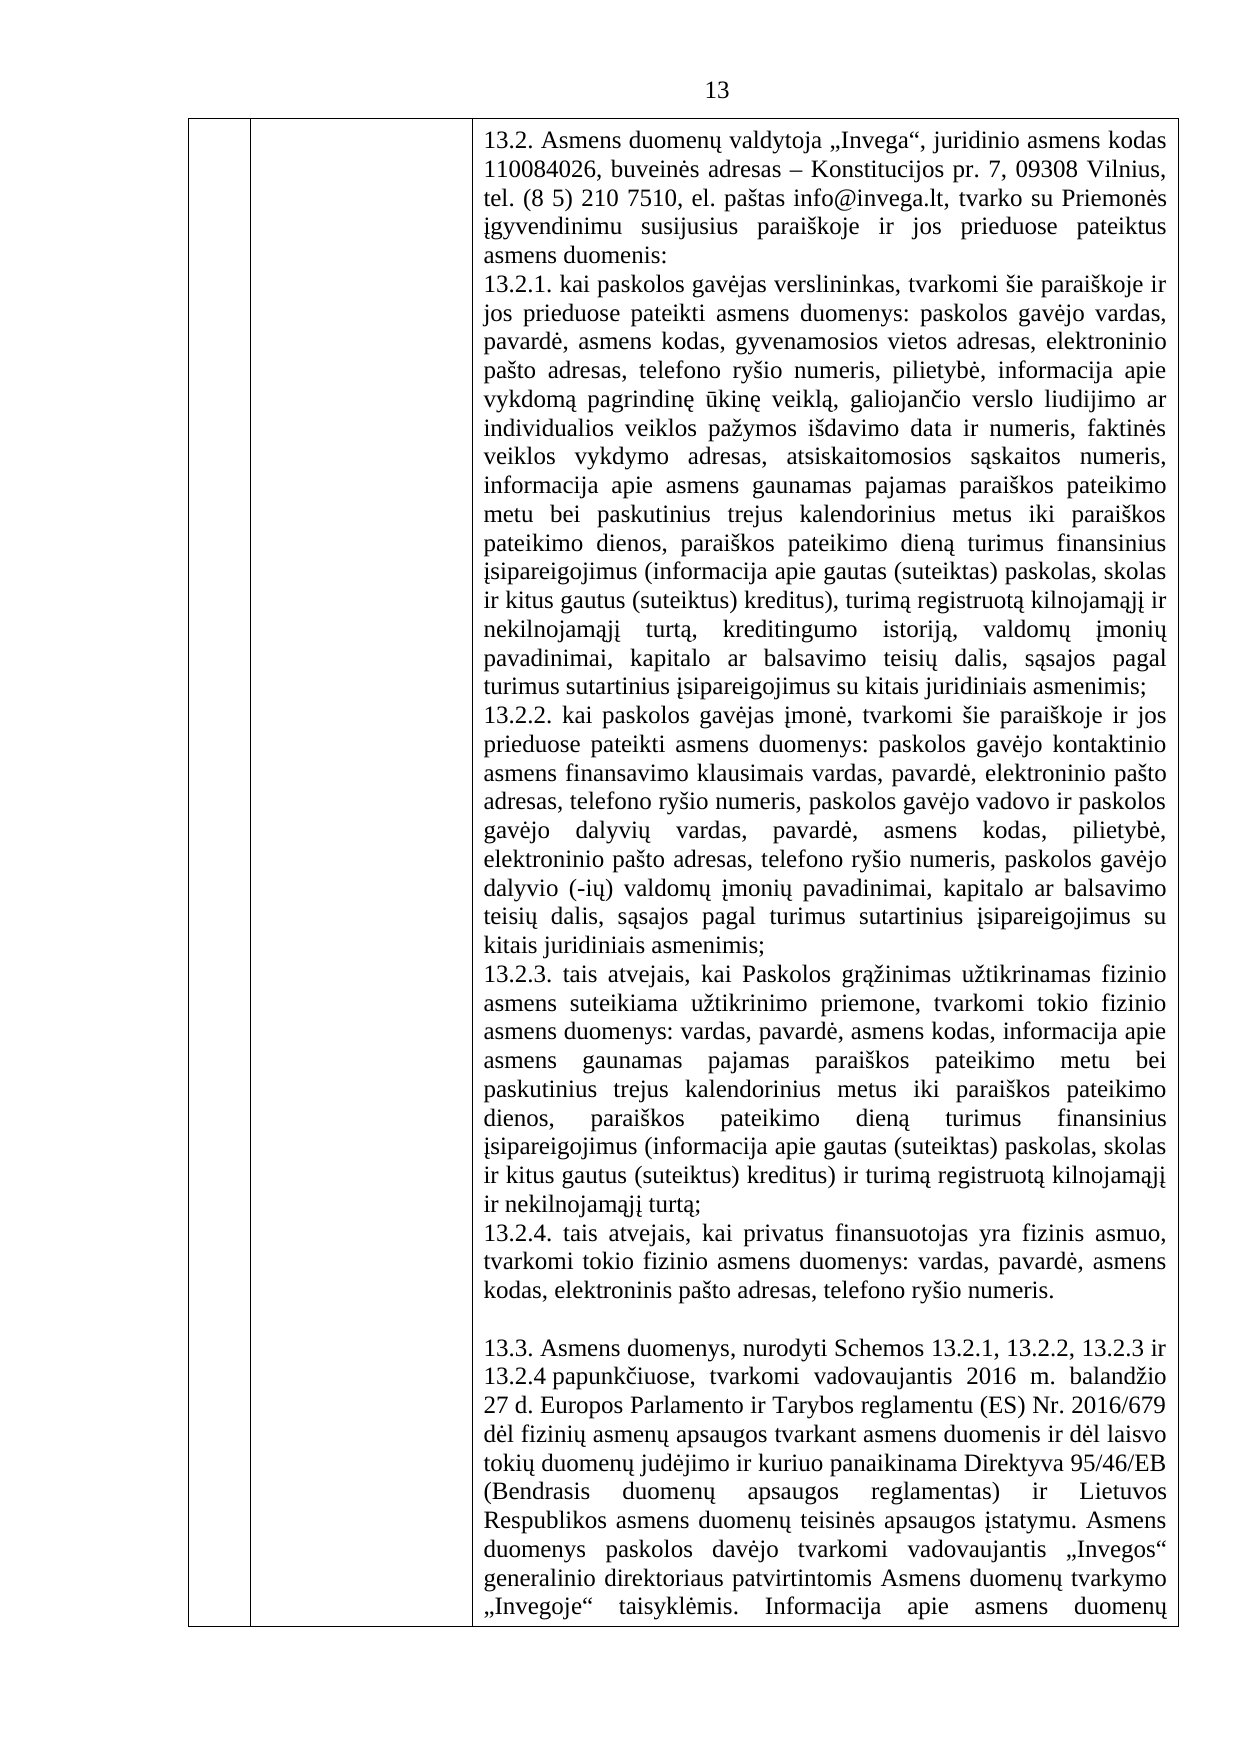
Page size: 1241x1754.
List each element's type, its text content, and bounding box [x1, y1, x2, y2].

table_cell [251, 119, 472, 1626]
table_cell [189, 119, 250, 1626]
table_cell 13.2. Asmens duomenų valdytoja „Invega“, juridinio asmens kodas 110084026, buveinės adresas – Konstitucijos pr. 7, 09308 Vilnius, tel. (8 5) 210 7510, el. paštas info@invega.lt, tvarko su Priemonės įgyvendinimu susijusius paraiškoje ir jos prieduose pateiktus asmens duomenis: 13.2.1. kai paskolos gavėjas verslininkas, tvarkomi šie paraiškoje ir jos prieduose pateikti asmens duomenys: paskolos gavėjo vardas, pavardė, asmens kodas, gyvenamosios vietos adresas, elektroninio pašto adresas, telefono ryšio numeris, pilietybė, informacija apie vykdomą pagrindinę ūkinę veiklą, galiojančio verslo liudijimo ar individualios veiklos pažymos išdavimo data ir numeris, faktinės veiklos vykdymo adresas, atsiskaitomosios sąskaitos numeris, informacija apie asmens gaunamas pajamas paraiškos pateikimo metu bei paskutinius trejus kalendorinius metus iki paraiškos pateikimo dienos, paraiškos pateikimo dieną turimus finansinius įsipareigojimus (informacija apie gautas (suteiktas) paskolas, skolas ir kitus gautus (suteiktus) kreditus), turimą registruotą kilnojamąjį ir nekilnojamąjį turtą, kreditingumo istoriją, valdomų įmonių pavadinimai, kapitalo ar balsavimo teisių dalis, sąsajos pagal turimus sutartinius įsipareigojimus su kitais juridiniais asmenimis; 13.2.2. kai paskolos gavėjas įmonė, tvarkomi šie paraiškoje ir jos prieduose pateikti asmens duomenys: paskolos gavėjo kontaktinio asmens finansavimo klausimais vardas, pavardė, elektroninio pašto adresas, telefono ryšio numeris, paskolos gavėjo vadovo ir paskolos gavėjo dalyvių vardas, pavardė, asmens kodas, pilietybė, elektroninio pašto adresas, telefono ryšio numeris, paskolos gavėjo dalyvio (-ių) valdomų įmonių pavadinimai, kapitalo ar balsavimo teisių dalis, sąsajos pagal turimus sutartinius įsipareigojimus su kitais juridiniais asmenimis; 13.2.3. tais atvejais, kai Paskolos grąžinimas užtikrinamas fizinio asmens suteikiama užtikrinimo priemone, tvarkomi tokio fizinio asmens duomenys: vardas, pavardė, asmens kodas, informacija apie asmens gaunamas pajamas paraiškos pateikimo metu bei paskutinius trejus kalendorinius metus iki paraiškos pateikimo dienos, paraiškos pateikimo dieną turimus finansinius įsipareigojimus (informacija apie gautas (suteiktas) paskolas, skolas ir kitus gautus (suteiktus) kreditus) ir turimą registruotą kilnojamąjį ir nekilnojamąjį turtą; 13.2.4. tais atvejais, kai privatus finansuotojas yra fizinis asmuo, tvarkomi tokio fizinio asmens duomenys: vardas, pavardė, asmens kodas, elektroninis pašto adresas, telefono ryšio numeris. 13.3. Asmens duomenys, nurodyti Schemos 13.2.1, 13.2.2, 13.2.3 ir 13.2.4 papunkčiuose, tvarkomi vadovaujantis 2016 m. balandžio 27 d. Europos Parlamento ir Tarybos reglamentu (ES) Nr. 2016/679 dėl fizinių asmenų apsaugos tvarkant asmens duomenis ir dėl laisvo tokių duomenų judėjimo ir kuriuo panaikinama Direktyva 95/46/EB (Bendrasis duomenų apsaugos reglamentas) ir Lietuvos Respublikos asmens duomenų teisinės apsaugos įstatymu. Asmens duomenys paskolos davėjo tvarkomi vadovaujantis „Invegos“ generalinio direktoriaus patvirtintomis Asmens duomenų tvarkymo „Invegoje“ taisyklėmis. Informacija apie asmens duomenų [473, 119, 1178, 1626]
